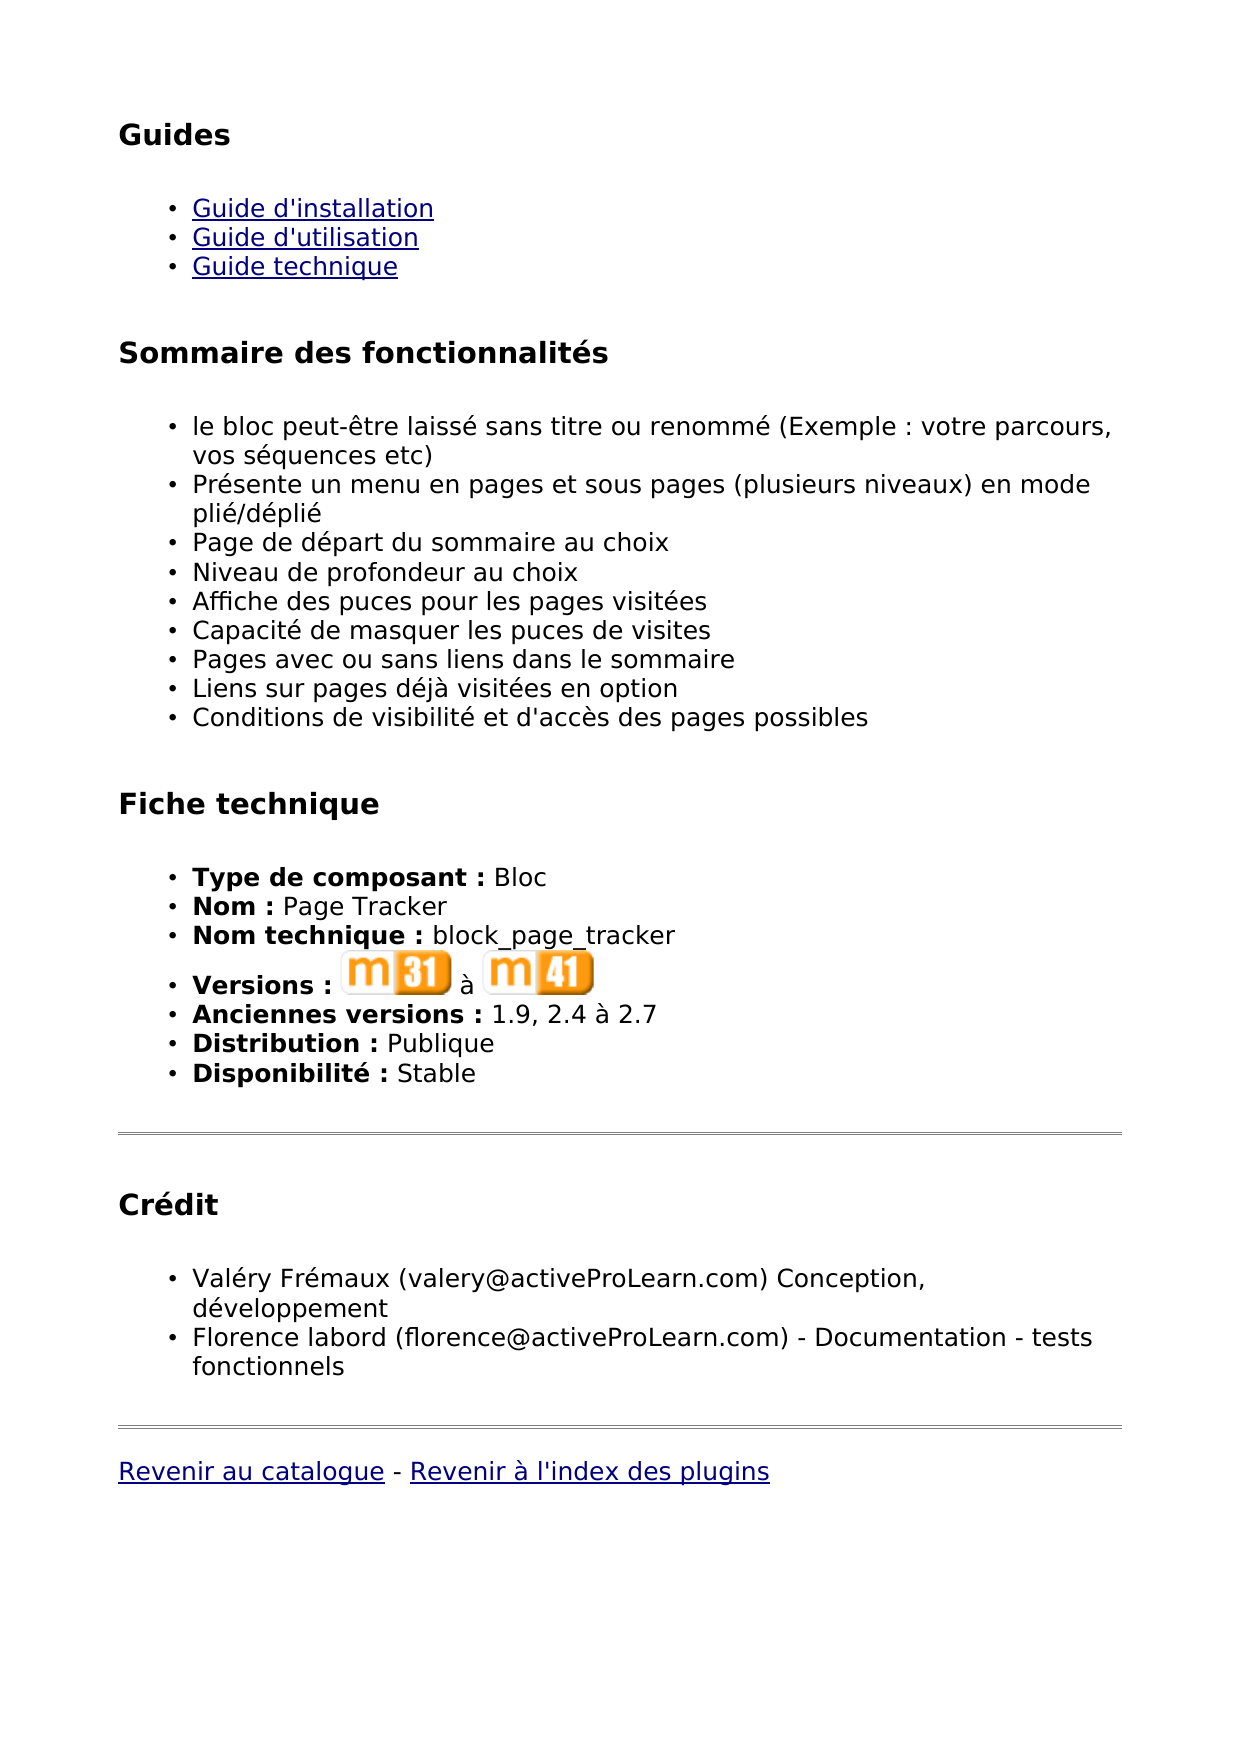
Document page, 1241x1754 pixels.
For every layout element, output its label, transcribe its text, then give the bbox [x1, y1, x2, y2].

subtitle Sommaire des fonctionnalités [118, 336, 1122, 370]
subtitle Guides [118, 118, 1122, 152]
list Liens sur pages déjà visitées en option [177, 674, 1122, 704]
list Valéry Frémaux (valery@activeProLearn.com) Conception, développement [177, 1265, 1122, 1323]
list Affiche des puces pour les pages visitées [177, 587, 1122, 616]
text Revenir au catalogue - Revenir à l'index des plugins [118, 1457, 1122, 1486]
list Versions : à [177, 951, 1122, 1000]
list Florence labord (florence@activeProLearn.com) - Documentation - tests fonctionnels [177, 1323, 1122, 1381]
list Conditions de visibilité et d'accès des pages possibles [177, 704, 1122, 733]
list Distribution : Publique [177, 1029, 1122, 1059]
list Guide d'installation [177, 194, 1122, 223]
subtitle Crédit [118, 1189, 1122, 1223]
list Capacité de masquer les puces de visites [177, 616, 1122, 645]
list Guide d'utilisation [177, 223, 1122, 252]
subtitle Fiche technique [118, 787, 1122, 821]
list Présente un menu en pages et sous pages (plusieurs niveaux) en mode plié/déplié [177, 470, 1122, 529]
list Nom technique : block_page_tracker [177, 922, 1122, 951]
list Disponibilité : Stable [177, 1059, 1122, 1088]
list Type de composant : Bloc [177, 863, 1122, 892]
list le bloc peut-être laissé sans titre ou renommé (Exemple : votre parcours, vos séquences etc) [177, 412, 1122, 470]
list Page de départ du sommaire au choix [177, 529, 1122, 558]
list Guide technique [177, 252, 1122, 282]
picture [340, 950, 452, 995]
list Nom : Page Tracker [177, 892, 1122, 922]
list Anciennes versions : 1.9, 2.4 à 2.7 [177, 1000, 1122, 1029]
list Niveau de profondeur au choix [177, 558, 1122, 587]
list Pages avec ou sans liens dans le sommaire [177, 645, 1122, 674]
picture [482, 950, 594, 995]
